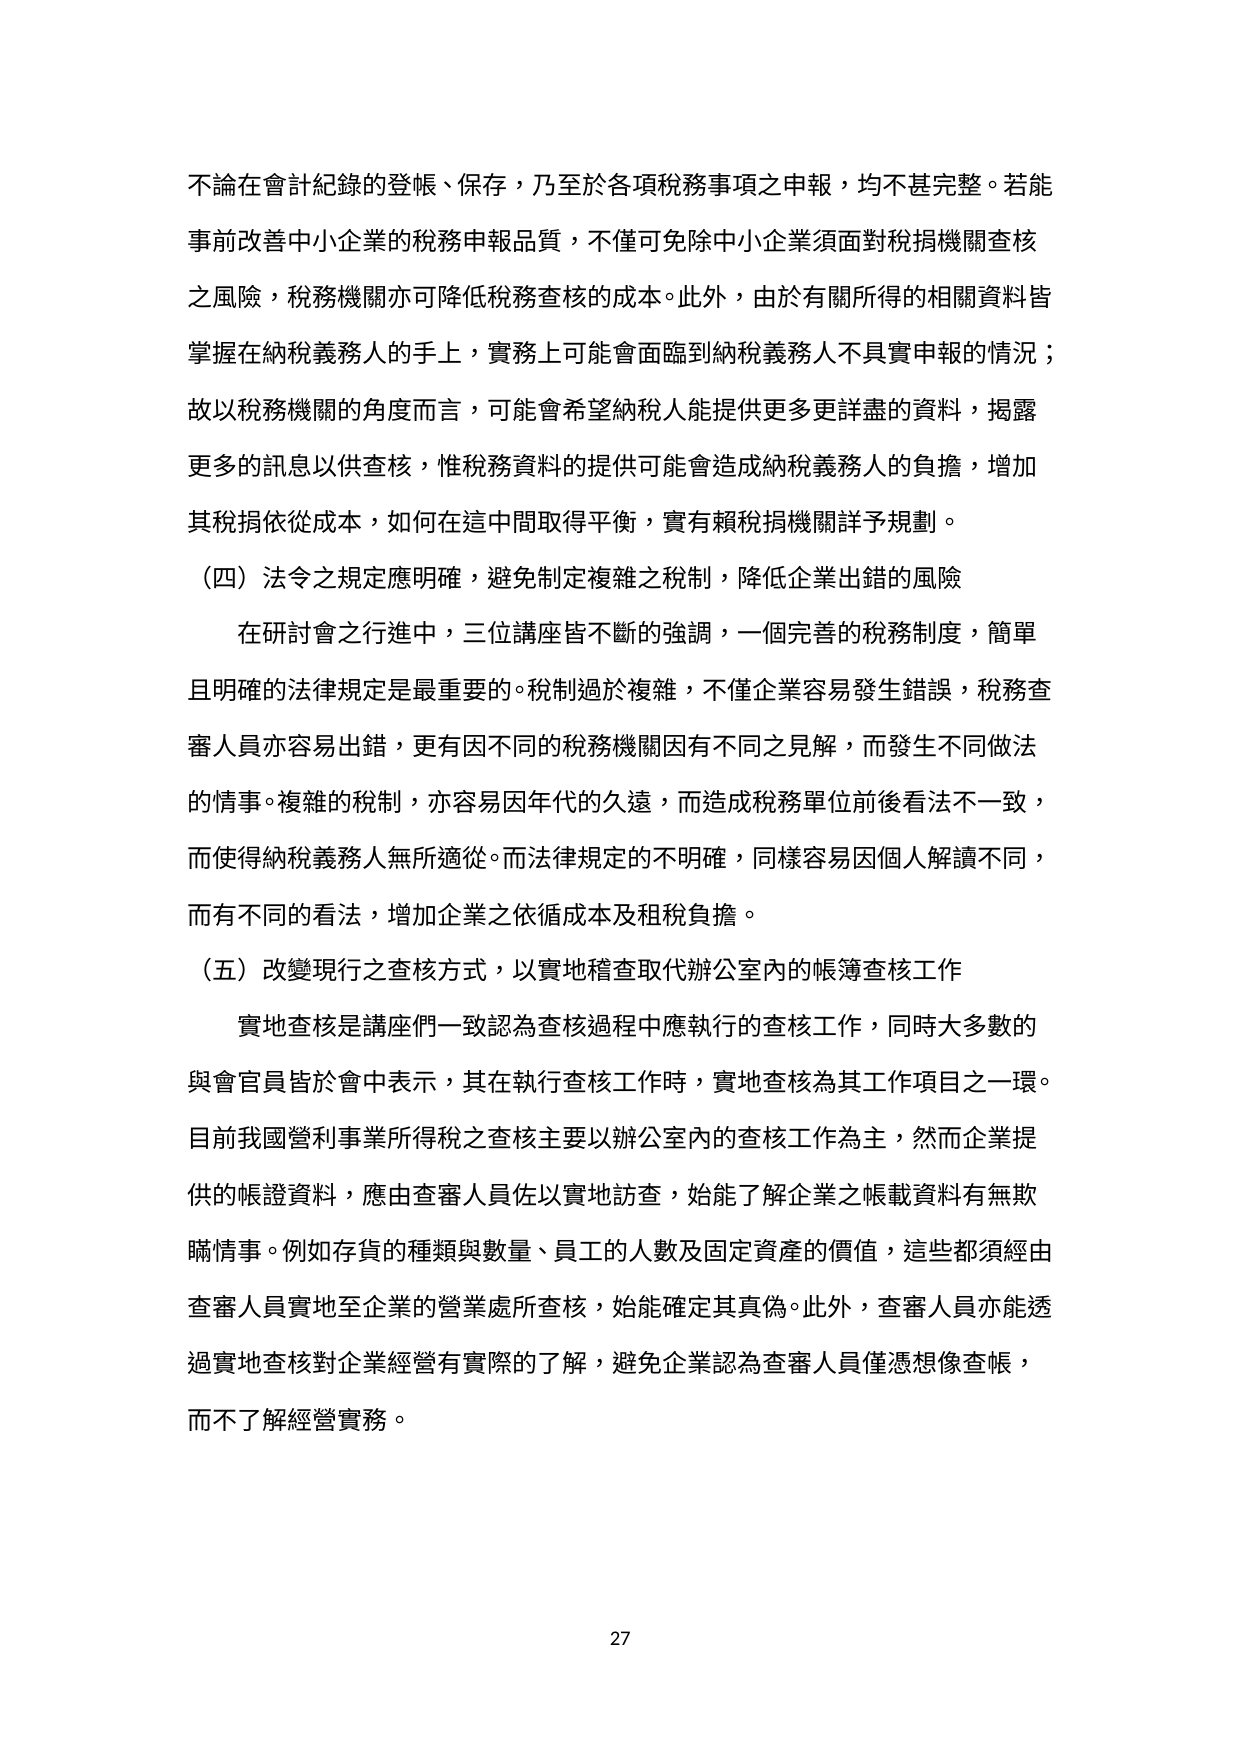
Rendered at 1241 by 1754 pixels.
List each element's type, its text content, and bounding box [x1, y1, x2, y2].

text 實地查核是講座們一致認為查核過程中應執行的查核工作，同時大多數的與會官員皆於會中表示，其在執行查核工作時，實地查核為其工作項目之一環。目前我國營利事業所得稅之查核主要以辦公室內的查核工作為主，然而企業提供的帳證資料，應由查審人員佐以實地訪查，始能了解企業之帳載資料有無欺瞞情事。例如存貨的種類與數量、員工的人數及固定資產的價值，這些都須經由查審人員實地至企業的營業處所查核，始能確定其真偽。此外，查審人員亦能透過實地查核對企業經營有實際的了解，避免企業認為查審人員僅憑想像查帳，而不了解經營實務。 [187, 1006, 1053, 1437]
text 我國營利事業大多是中小企業，中小企業之查核即成為稅務機關查審人員主要職責所在。然而，中小企業常礙於人力不足、缺乏專業知識與法令見解等，不論在會計紀錄的登帳、保存，乃至於各項稅務事項之申報，均不甚完整。若能事前改善中小企業的稅務申報品質，不僅可免除中小企業須面對稅捐機關查核之風險，稅務機關亦可降低稅務查核的成本。此外，由於有關所得的相關資料皆掌握在納稅義務人的手上，實務上可能會面臨到納稅義務人不具實申報的情況；故以稅務機關的角度而言，可能會希望納稅人能提供更多更詳盡的資料，揭露更多的訊息以供查核，惟稅務資料的提供可能會造成納稅義務人的負擔，增加其稅捐依從成本，如何在這中間取得平衡，實有賴稅捐機關詳予規劃。 [187, 164, 1053, 539]
subtitle （五）改變現行之查核方式，以實地稽查取代辦公室內的帳簿查核工作 [187, 950, 1053, 988]
text 在研討會之行進中，三位講座皆不斷的強調，一個完善的稅務制度，簡單且明確的法律規定是最重要的。稅制過於複雜，不僅企業容易發生錯誤，稅務查審人員亦容易出錯，更有因不同的稅務機關因有不同之見解，而發生不同做法的情事。複雜的稅制，亦容易因年代的久遠，而造成稅務單位前後看法不一致，而使得納稅義務人無所適從。而法律規定的不明確，同樣容易因個人解讀不同，而有不同的看法，增加企業之依循成本及租稅負擔。 [187, 613, 1053, 932]
subtitle （四）法令之規定應明確，避免制定複雜之稅制，降低企業出錯的風險 [187, 558, 1053, 595]
